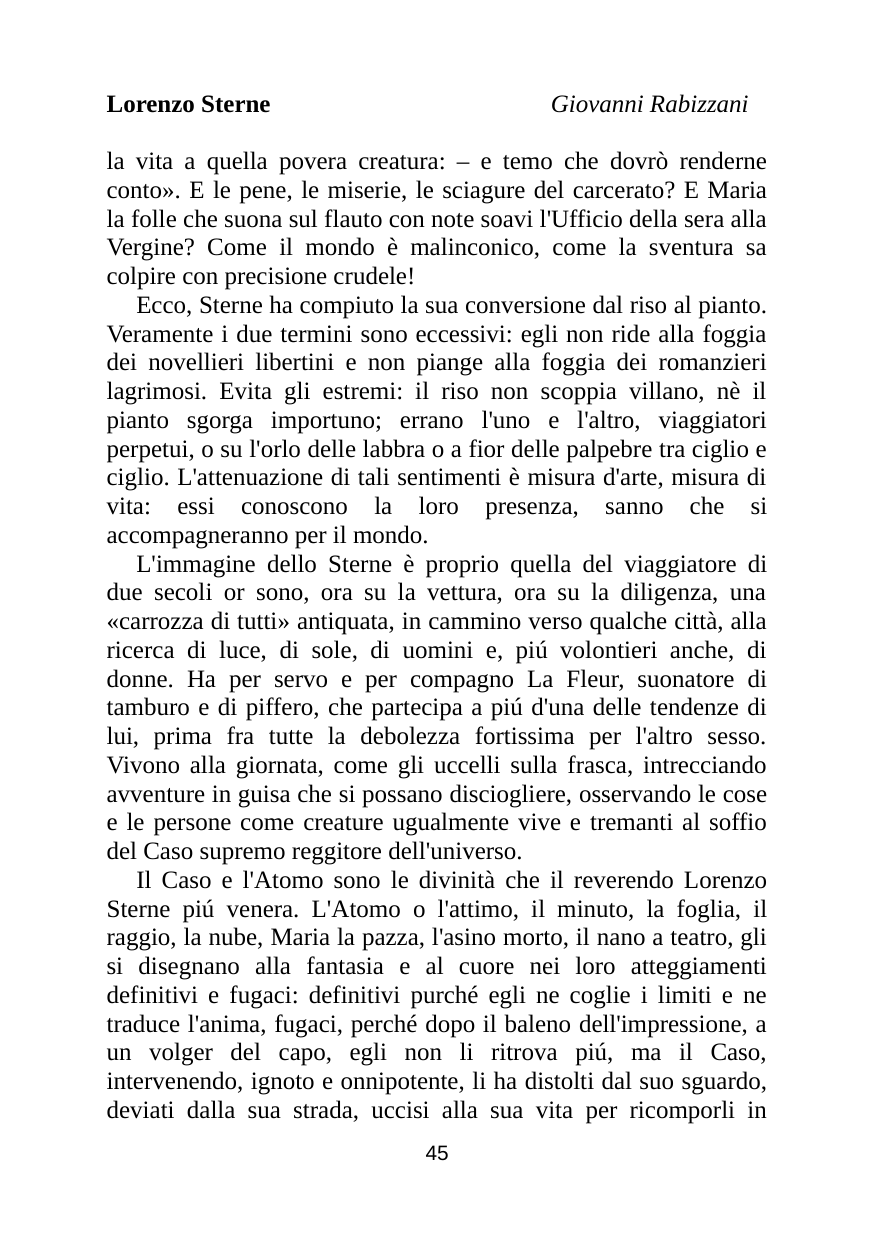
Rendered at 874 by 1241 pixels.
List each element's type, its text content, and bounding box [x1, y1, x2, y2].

text Il Caso e l'Atomo sono le divinità che il reverendo Lorenzo Sterne piú venera. L'Atomo o l'attimo, il minuto, la foglia, il raggio, la nube, Maria la pazza, l'asino morto, il nano a teatro, gli si disegnano alla fantasia e al cuore nei loro atteggiamenti definitivi e fugaci: definitivi purché egli ne coglie i limiti e ne traduce l'anima, fugaci, perché dopo il baleno dell'impressione, a un volger del capo, egli non li ritrova piú, ma il Caso, intervenendo, ignoto e onnipotente, li ha distolti dal suo sguardo, deviati dalla sua strada, uccisi alla sua vita per ricomporli in [106, 865, 768, 1124]
text L'immagine dello Sterne è proprio quella del viaggiatore di due secoli or sono, ora su la vettura, ora su la diligenza, una «carrozza di tutti» antiquata, in cammino verso qualche città, alla ricerca di luce, di sole, di uomini e, piú volontieri anche, di donne. Ha per servo e per compagno La Fleur, suonatore di tamburo e di piffero, che partecipa a piú d'una delle tendenze di lui, prima fra tutte la debolezza fortissima per l'altro sesso. Vivono alla giornata, come gli uccelli sulla frasca, intrecciando avventure in guisa che si possano disciogliere, osservando le cose e le persone come creature ugualmente vive e tremanti al soffio del Caso supremo reggitore dell'universo. [106, 549, 768, 865]
text la vita a quella povera creatura: – e temo che dovrò renderne conto». E le pene, le miserie, le sciagure del carcerato? E Maria la folle che suona sul flauto con note soavi l'Ufficio della sera alla Vergine? Come il mondo è malinconico, come la sventura sa colpire con precisione crudele! [106, 146, 768, 290]
text Ecco, Sterne ha compiuto la sua conversione dal riso al pianto. Veramente i due termini sono eccessivi: egli non ride alla foggia dei novellieri libertini e non piange alla foggia dei romanzieri lagrimosi. Evita gli estremi: il riso non scoppia villano, nè il pianto sgorga importuno; errano l'uno e l'altro, viaggiatori perpetui, o su l'orlo delle labbra o a fior delle palpebre tra ciglio e ciglio. L'attenuazione di tali sentimenti è misura d'arte, misura di vita: essi conoscono la loro presenza, sanno che si accompagneranno per il mondo. [106, 290, 768, 549]
